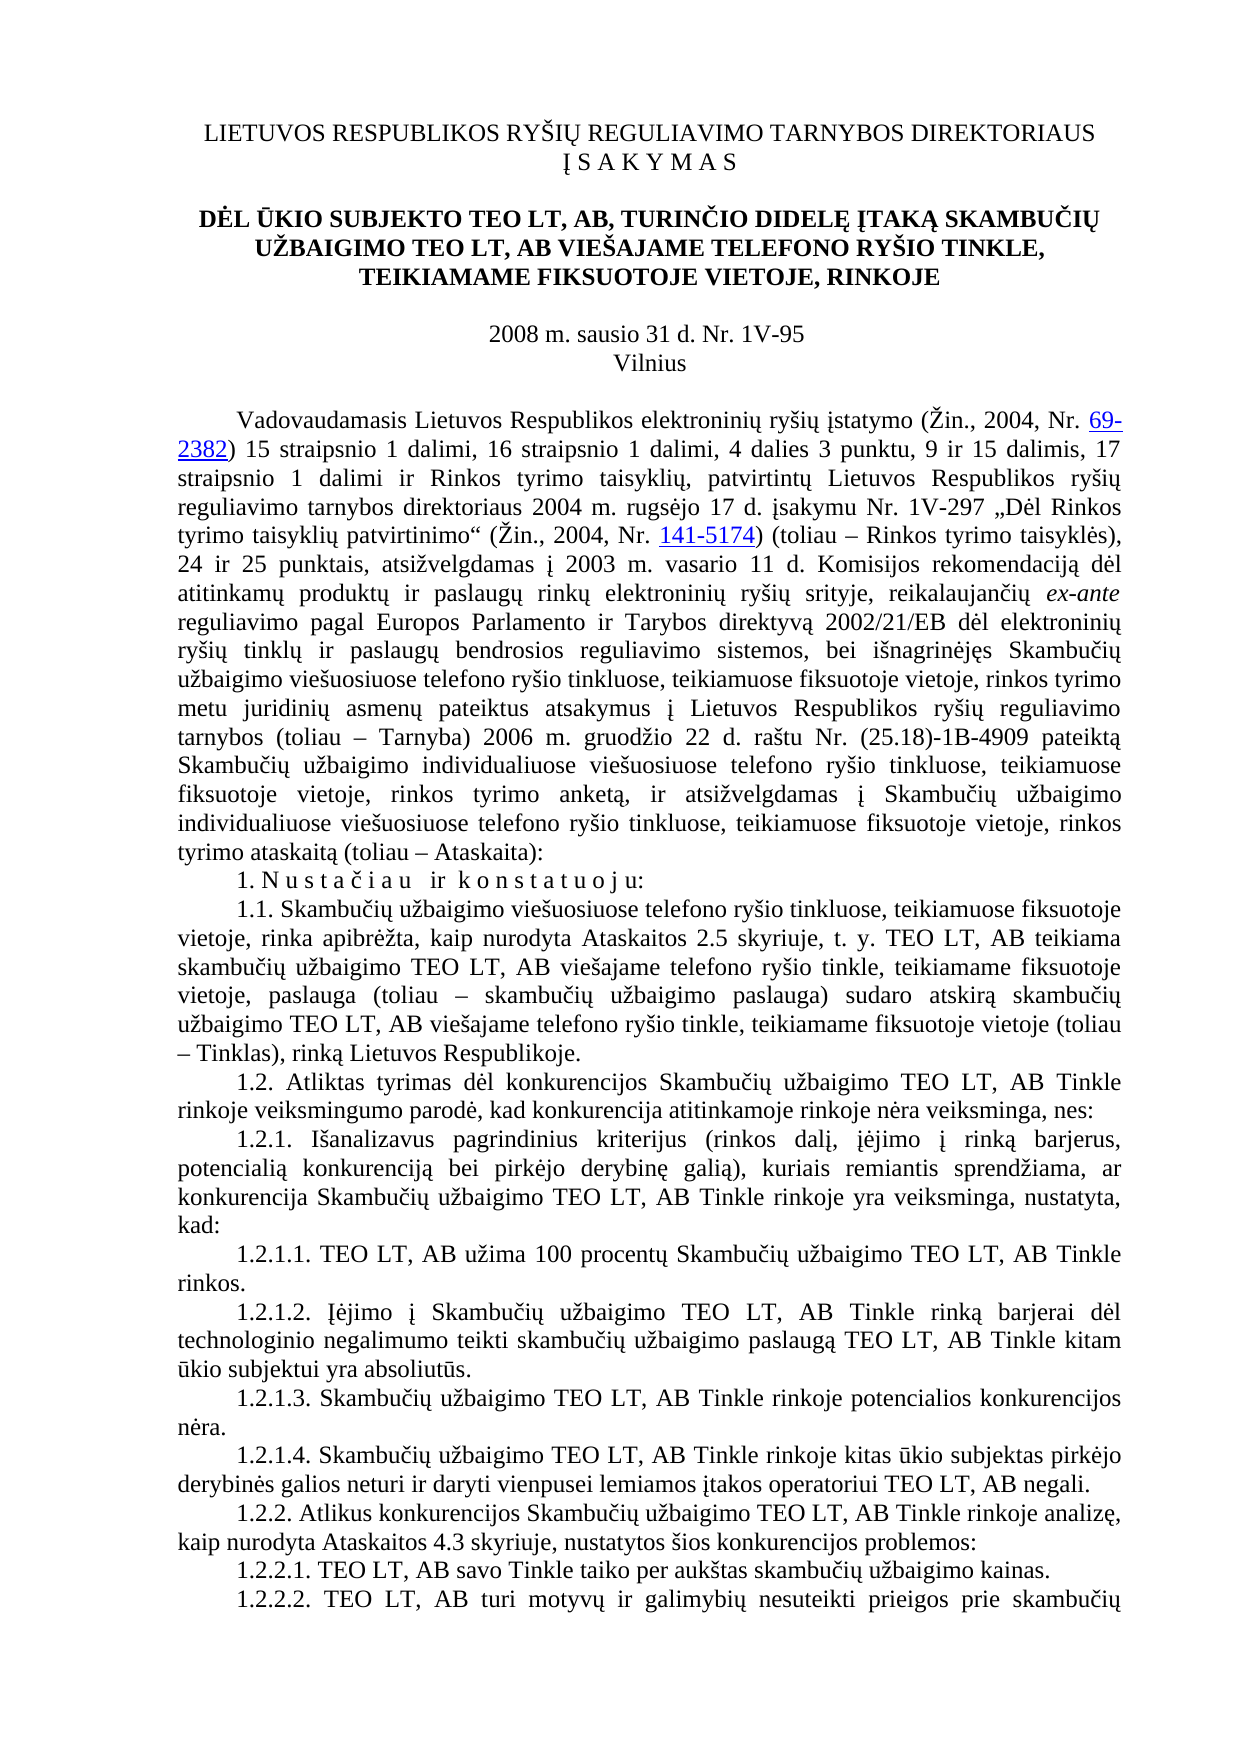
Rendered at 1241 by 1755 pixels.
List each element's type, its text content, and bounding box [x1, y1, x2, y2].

text 2008 m. sausio 31 d. Nr. 1V-95 [177, 319, 1122, 348]
text 1.2. Atliktas tyrimas dėl konkurencijos Skambučių užbaigimo TEO LT, AB Tinkle rinkoje veiksmingumo parodė, kad konkurencija atitinkamoje rinkoje nėra veiksminga, nes: [177, 1067, 1122, 1124]
text 1.2.1. Išanalizavus pagrindinius kriterijus (rinkos dalį, įėjimo į rinką barjerus, potencialią konkurenciją bei pirkėjo derybinę galią), kuriais remiantis sprendžiama, ar konkurencija Skambučių užbaigimo TEO LT, AB Tinkle rinkoje yra veiksminga, nustatyta, kad: [177, 1124, 1122, 1239]
text ĮSAKYMAS [177, 147, 1122, 176]
text LIETUVOS RESPUBLIKOS RYŠIŲ REGULIAVIMO TARNYBOS DIREKTORIAUS [177, 118, 1122, 147]
text 1.2.1.2. Įėjimo į Skambučių užbaigimo TEO LT, AB Tinkle rinką barjerai dėl technologinio negalimumo teikti skambučių užbaigimo paslaugą TEO LT, AB Tinkle kitam ūkio subjektui yra absoliutūs. [177, 1297, 1122, 1383]
text 1. Nustačiau ir konstatuoju: [177, 866, 1122, 894]
text 1.2.2.2. TEO LT, AB turi motyvų ir galimybių nesuteikti prieigos prie skambučių [177, 1584, 1122, 1613]
text 1.2.1.1. TEO LT, AB užima 100 procentų Skambučių užbaigimo TEO LT, AB Tinkle rinkos. [177, 1239, 1122, 1297]
text Vadovaudamasis Lietuvos Respublikos elektroninių ryšių įstatymo (Žin., 2004, Nr. 69-2382) 15 straipsnio 1 dalimi, 16 straipsnio 1 dalimi, 4 dalies 3 punktu, 9 ir 15 dalimis, 17 straipsnio 1 dalimi ir Rinkos tyrimo taisyklių, patvirtintų Lietuvos Respublikos ryšių reguliavimo tarnybos direktoriaus 2004 m. rugsėjo 17 d. įsakymu Nr. 1V-297 „Dėl Rinkos tyrimo taisyklių patvirtinimo“ (Žin., 2004, Nr. 141-5174) (toliau – Rinkos tyrimo taisyklės), 24 ir 25 punktais, atsižvelgdamas į 2003 m. vasario 11 d. Komisijos rekomendaciją dėl atitinkamų produktų ir paslaugų rinkų elektroninių ryšių srityje, reikalaujančių ex-ante reguliavimo pagal Europos Parlamento ir Tarybos direktyvą 2002/21/EB dėl elektroninių ryšių tinklų ir paslaugų bendrosios reguliavimo sistemos, bei išnagrinėjęs Skambučių užbaigimo viešuosiuose telefono ryšio tinkluose, teikiamuose fiksuotoje vietoje, rinkos tyrimo metu juridinių asmenų pateiktus atsakymus į Lietuvos Respublikos ryšių reguliavimo tarnybos (toliau – Tarnyba) 2006 m. gruodžio 22 d. raštu Nr. (25.18)-1B-4909 pateiktą Skambučių užbaigimo individualiuose viešuosiuose telefono ryšio tinkluose, teikiamuose fiksuotoje vietoje, rinkos tyrimo anketą, ir atsižvelgdamas į Skambučių užbaigimo individualiuose viešuosiuose telefono ryšio tinkluose, teikiamuose fiksuotoje vietoje, rinkos tyrimo ataskaitą (toliau – Ataskaita): [177, 406, 1122, 866]
text Vilnius [177, 348, 1122, 377]
text 1.2.1.3. Skambučių užbaigimo TEO LT, AB Tinkle rinkoje potencialios konkurencijos nėra. [177, 1383, 1122, 1441]
text 1.2.2. Atlikus konkurencijos Skambučių užbaigimo TEO LT, AB Tinkle rinkoje analizę, kaip nurodyta Ataskaitos 4.3 skyriuje, nustatytos šios konkurencijos problemos: [177, 1498, 1122, 1556]
text 1.2.1.4. Skambučių užbaigimo TEO LT, AB Tinkle rinkoje kitas ūkio subjektas pirkėjo derybinės galios neturi ir daryti vienpusei lemiamos įtakos operatoriui TEO LT, AB negali. [177, 1441, 1122, 1498]
text 1.1. Skambučių užbaigimo viešuosiuose telefono ryšio tinkluose, teikiamuose fiksuotoje vietoje, rinka apibrėžta, kaip nurodyta Ataskaitos 2.5 skyriuje, t. y. TEO LT, AB teikiama skambučių užbaigimo TEO LT, AB viešajame telefono ryšio tinkle, teikiamame fiksuotoje vietoje, paslauga (toliau – skambučių užbaigimo paslauga) sudaro atskirą skambučių užbaigimo TEO LT, AB viešajame telefono ryšio tinkle, teikiamame fiksuotoje vietoje (toliau – Tinklas), rinką Lietuvos Respublikoje. [177, 894, 1122, 1067]
text 1.2.2.1. TEO LT, AB savo Tinkle taiko per aukštas skambučių užbaigimo kainas. [177, 1556, 1122, 1584]
text DĖL ŪKIO SUBJEKTO TEO LT, AB, TURINČIO DIDELĘ ĮTAKĄ SKAMBUČIŲ UŽBAIGIMO TEO LT, AB VIEŠAJAME TELEFONO RYŠIO TINKLE, TEIKIAMAME FIKSUOTOJE VIETOJE, RINKOJE [177, 204, 1122, 291]
